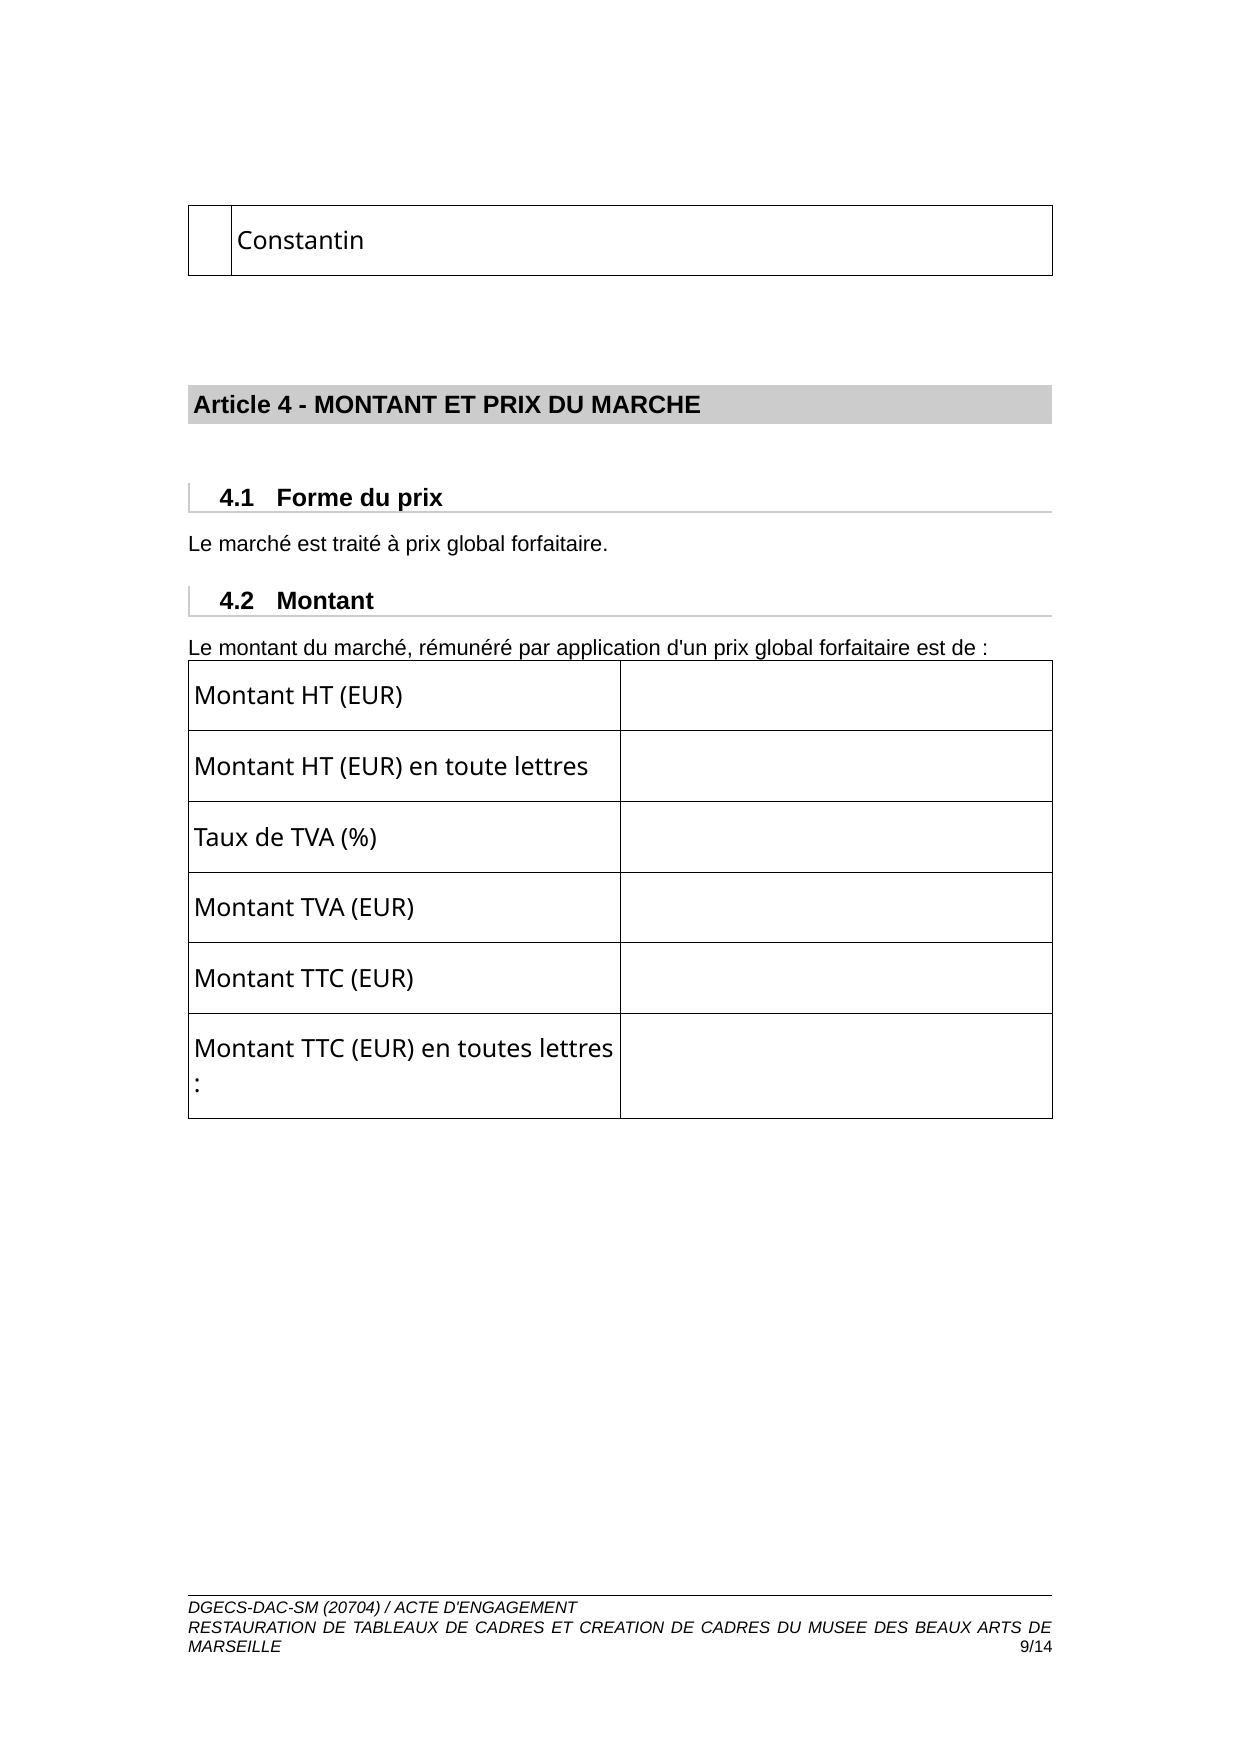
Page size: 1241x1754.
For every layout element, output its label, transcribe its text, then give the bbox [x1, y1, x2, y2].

table_cell Montant TVA (EUR) [189, 873, 620, 942]
table_header [621, 661, 1052, 730]
table_cell [189, 206, 231, 275]
subtitle Forme du prix [190, 483, 1052, 511]
table_cell Constantin [232, 206, 1052, 275]
table_cell Taux de TVA (%) [189, 802, 620, 872]
table_cell [621, 731, 1052, 801]
table_header Montant HT (EUR) [189, 661, 620, 730]
table_cell [621, 873, 1052, 942]
subtitle MONTANT ET PRIX DU MARCHE [190, 387, 1050, 422]
text Le marché est traité à prix global forfaitaire. [188, 531, 1052, 556]
table_cell [621, 943, 1052, 1013]
text Le montant du marché, rémunéré par application d'un prix global forfaitaire est de : [188, 634, 1052, 660]
table_cell Montant TTC (EUR) [189, 943, 620, 1013]
table_cell Montant HT (EUR) en toute lettres [189, 731, 620, 801]
table_cell [621, 1014, 1052, 1117]
table_cell [621, 802, 1052, 872]
subtitle Montant [190, 586, 1052, 615]
table_cell Montant TTC (EUR) en toutes lettres : [189, 1014, 620, 1117]
